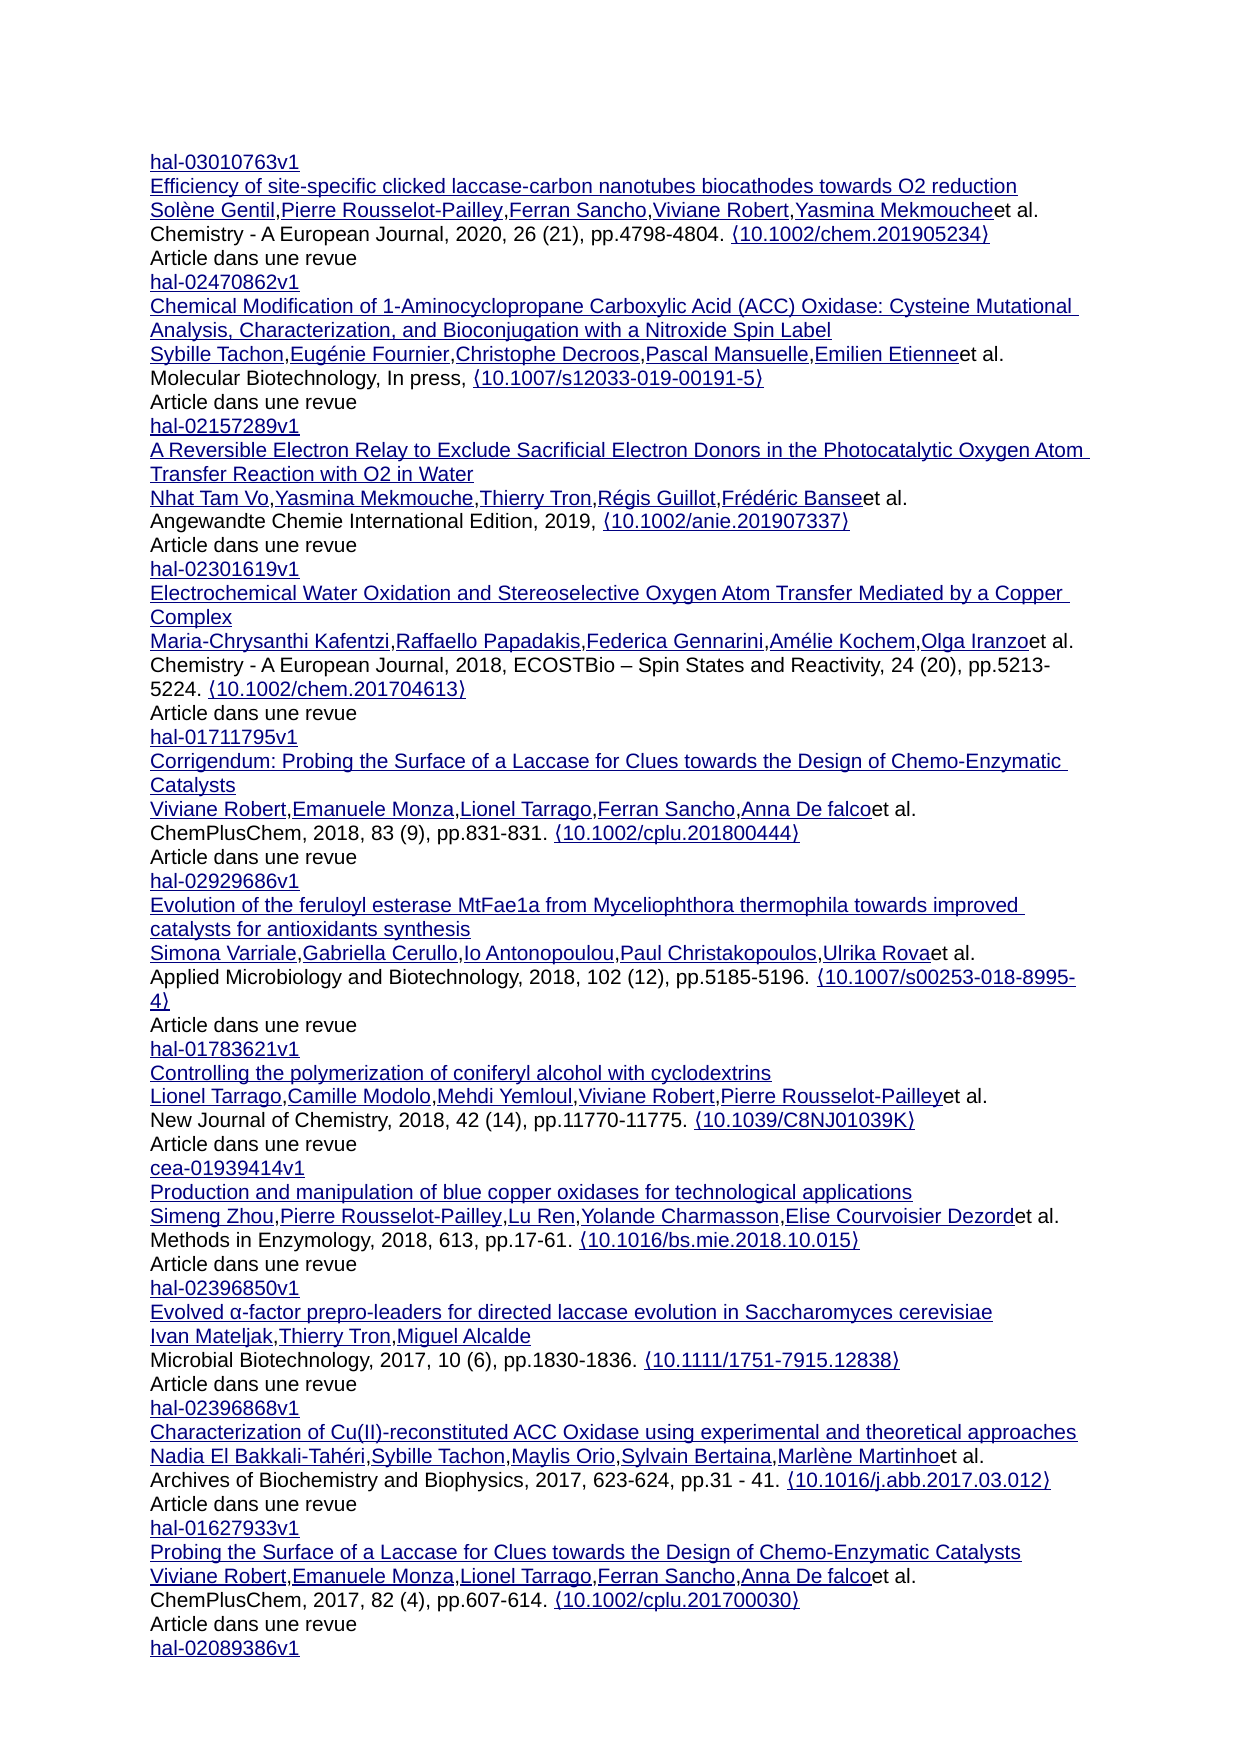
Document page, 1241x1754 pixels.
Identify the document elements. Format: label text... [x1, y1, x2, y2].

table_cell Evolved α‐factor prepro‐leaders for directed laccase evolution in Saccharomyces cerevisiae Ivan Mateljak,Thierry Tron,Miguel Alcalde Microbial Biotechnology, 2017, 10 (6), pp.1830-1836. ⟨10.1111/1751-7915.12838⟩ Article dans une revue hal-02396868v1 [150, 1300, 1090, 1420]
table_cell Electrochemical Water Oxidation and Stereoselective Oxygen Atom Transfer Mediated by a Copper Complex Maria-Chrysanthi Kafentzi,Raffaello Papadakis,Federica Gennarini,Amélie Kochem,Olga Iranzoet al. Chemistry - A European Journal, 2018, ECOSTBio – Spin States and Reactivity, 24 (20), pp.5213-5224. ⟨10.1002/chem.201704613⟩ Article dans une revue hal-01711795v1 [150, 581, 1090, 749]
table_cell Transfer Reaction with O2 in Water Nhat Tam Vo,Yasmina Mekmouche,Thierry Tron,Régis Guillot,Frédéric Banseet al. Angewandte Chemie International Edition, 2019, ⟨10.1002/anie.201907337⟩ Article dans une revue hal-02301619v1 [150, 459, 1090, 581]
table_cell Characterization of Cu(II)-reconstituted ACC Oxidase using experimental and theoretical approaches Nadia El Bakkali-Tahéri,Sybille Tachon,Maylis Orio,Sylvain Bertaina,Marlène Martinhoet al. Archives of Biochemistry and Biophysics, 2017, 623-624, pp.31 - 41. ⟨10.1016/j.abb.2017.03.012⟩ Article dans une revue hal-01627933v1 [150, 1420, 1090, 1539]
table_cell A Reversible Electron Relay to Exclude Sacrificial Electron Donors in the Photocatalytic Oxygen Atom [150, 438, 1090, 458]
table_cell Controlling the polymerization of coniferyl alcohol with cyclodextrins Lionel Tarrago,Camille Modolo,Mehdi Yemloul,Viviane Robert,Pierre Rousselot-Pailleyet al. New Journal of Chemistry, 2018, 42 (14), pp.11770-11775. ⟨10.1039/C8NJ01039K⟩ Article dans une revue cea-01939414v1 [150, 1060, 1090, 1180]
table_cell Production and manipulation of blue copper oxidases for technological applications Simeng Zhou,Pierre Rousselot-Pailley,Lu Ren,Yolande Charmasson,Elise Courvoisier Dezordet al. Methods in Enzymology, 2018, 613, pp.17-61. ⟨10.1016/bs.mie.2018.10.015⟩ Article dans une revue hal-02396850v1 [150, 1180, 1090, 1300]
table_cell hal-03010763v1 [150, 150, 1090, 174]
table_cell Probing the Surface of a Laccase for Clues towards the Design of Chemo-Enzymatic Catalysts Viviane Robert,Emanuele Monza,Lionel Tarrago,Ferran Sancho,Anna De falcoet al. ChemPlusChem, 2017, 82 (4), pp.607-614. ⟨10.1002/cplu.201700030⟩ Article dans une revue hal-02089386v1 [150, 1540, 1090, 1659]
table_cell Efficiency of site-specific clicked laccase-carbon nanotubes biocathodes towards O2 reduction Solène Gentil,Pierre Rousselot-Pailley,Ferran Sancho,Viviane Robert,Yasmina Mekmoucheet al. Chemistry - A European Journal, 2020, 26 (21), pp.4798-4804. ⟨10.1002/chem.201905234⟩ Article dans une revue hal-02470862v1 [150, 174, 1090, 294]
table_cell Chemical Modification of 1-Aminocyclopropane Carboxylic Acid (ACC) Oxidase: Cysteine Mutational Analysis, Characterization, and Bioconjugation with a Nitroxide Spin Label Sybille Tachon,Eugénie Fournier,Christophe Decroos,Pascal Mansuelle,Emilien Etienneet al. Molecular Biotechnology, In press, ⟨10.1007/s12033-019-00191-5⟩ Article dans une revue hal-02157289v1 [150, 294, 1090, 437]
table_cell Evolution of the feruloyl esterase MtFae1a from Myceliophthora thermophila towards improved catalysts for antioxidants synthesis Simona Varriale,Gabriella Cerullo,Io Antonopoulou,Paul Christakopoulos,Ulrika Rovaet al. Applied Microbiology and Biotechnology, 2018, 102 (12), pp.5185-5196. ⟨10.1007/s00253-018-8995-4⟩ Article dans une revue hal-01783621v1 [150, 893, 1090, 1060]
table_cell Corrigendum: Probing the Surface of a Laccase for Clues towards the Design of Chemo-Enzymatic Catalysts Viviane Robert,Emanuele Monza,Lionel Tarrago,Ferran Sancho,Anna De falcoet al. ChemPlusChem, 2018, 83 (9), pp.831-831. ⟨10.1002/cplu.201800444⟩ Article dans une revue hal-02929686v1 [150, 749, 1090, 893]
